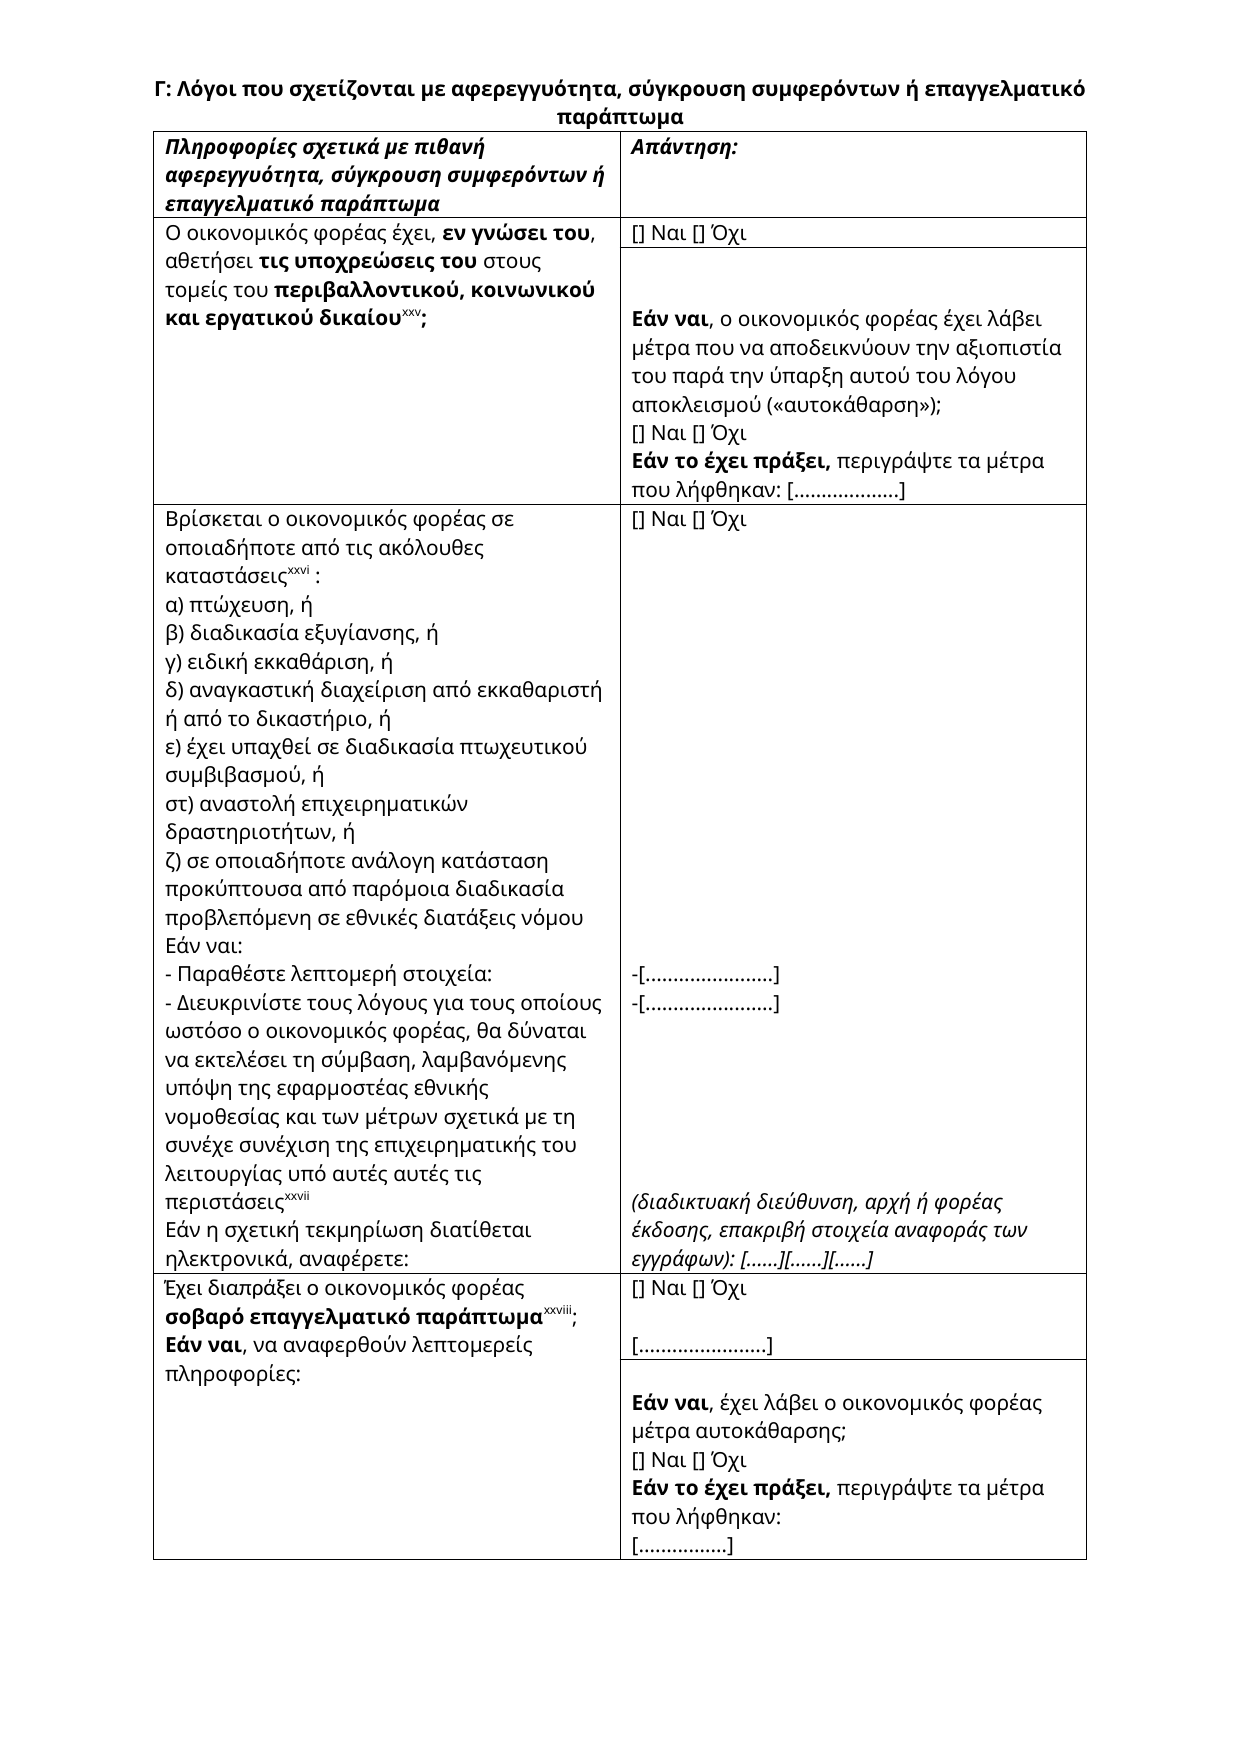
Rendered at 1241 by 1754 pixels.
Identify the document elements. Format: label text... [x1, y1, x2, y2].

table_cell Εάν ναι, ο οικονομικός φορέας έχει λάβει μέτρα που να αποδεικνύουν την αξιοπιστία του παρά την ύπαρξη αυτού του λόγου αποκλεισμού («αυτοκάθαρση»); [] Ναι [] Όχι Εάν το έχει πράξει, περιγράψτε τα μέτρα που λήφθηκαν: […….............] [621, 248, 1086, 503]
table_header Πληροφορίες σχετικά με πιθανή αφερεγγυότητα, σύγκρουση συμφερόντων ή επαγγελματικό παράπτωμα [154, 132, 620, 217]
table_cell Έχει διαπράξει ο οικονομικός φορέας σοβαρό επαγγελματικό παράπτωμα; Εάν ναι, να αναφερθούν λεπτομερείς πληροφορίες: [154, 1274, 620, 1559]
text Γ: Λόγοι που σχετίζονται με αφερεγγυότητα, σύγκρουση συμφερόντων ή επαγγελματικό παράπτωμα [89, 74, 1152, 131]
table_cell Βρίσκεται ο οικονομικός φορέας σε οποιαδήποτε από τις ακόλουθες καταστάσεις : α) πτώχευση, ή β) διαδικασία εξυγίανσης, ή γ) ειδική εκκαθάριση, ή δ) αναγκαστική διαχείριση από εκκαθαριστή ή από το δικαστήριο, ή ε) έχει υπαχθεί σε διαδικασία πτωχευτικού συμβιβασμού, ή στ) αναστολή επιχειρηματικών δραστηριοτήτων, ή ζ) σε οποιαδήποτε ανάλογη κατάσταση προκύπτουσα από παρόμοια διαδικασία προβλεπόμενη σε εθνικές διατάξεις νόμου Εάν ναι: - Παραθέστε λεπτομερή στοιχεία: - Διευκρινίστε τους λόγους για τους οποίους ωστόσο ο οικονομικός φορέας, θα δύναται να εκτελέσει τη σύμβαση, λαμβανόμενης υπόψη της εφαρμοστέας εθνικής νομοθεσίας και των μέτρων σχετικά με τη συνέχε συνέχιση της επιχειρηματικής του λειτουργίας υπό αυτές αυτές τις περιστάσεις Εάν η σχετική τεκμηρίωση διατίθεται ηλεκτρονικά, αναφέρετε: [154, 505, 620, 1272]
table_cell Ο οικονομικός φορέας έχει, εν γνώσει του, αθετήσει τις υποχρεώσεις του στους τομείς του περιβαλλοντικού, κοινωνικού και εργατικού δικαίου; [154, 218, 620, 503]
table_cell Εάν ναι, έχει λάβει ο οικονομικός φορέας μέτρα αυτοκάθαρσης; [] Ναι [] Όχι Εάν το έχει πράξει, περιγράψτε τα μέτρα που λήφθηκαν: [..........……] [621, 1360, 1086, 1559]
table_cell [] Ναι [] Όχι [621, 218, 1086, 247]
table_header Απάντηση: [621, 132, 1086, 217]
table_cell [] Ναι [] Όχι [.......................] [621, 1274, 1086, 1359]
table_cell [] Ναι [] Όχι -[.......................] -[.......................] (διαδικτυακή διεύθυνση, αρχή ή φορέας έκδοσης, επακριβή στοιχεία αναφοράς των εγγράφων): [……][……][……] [621, 505, 1086, 1272]
